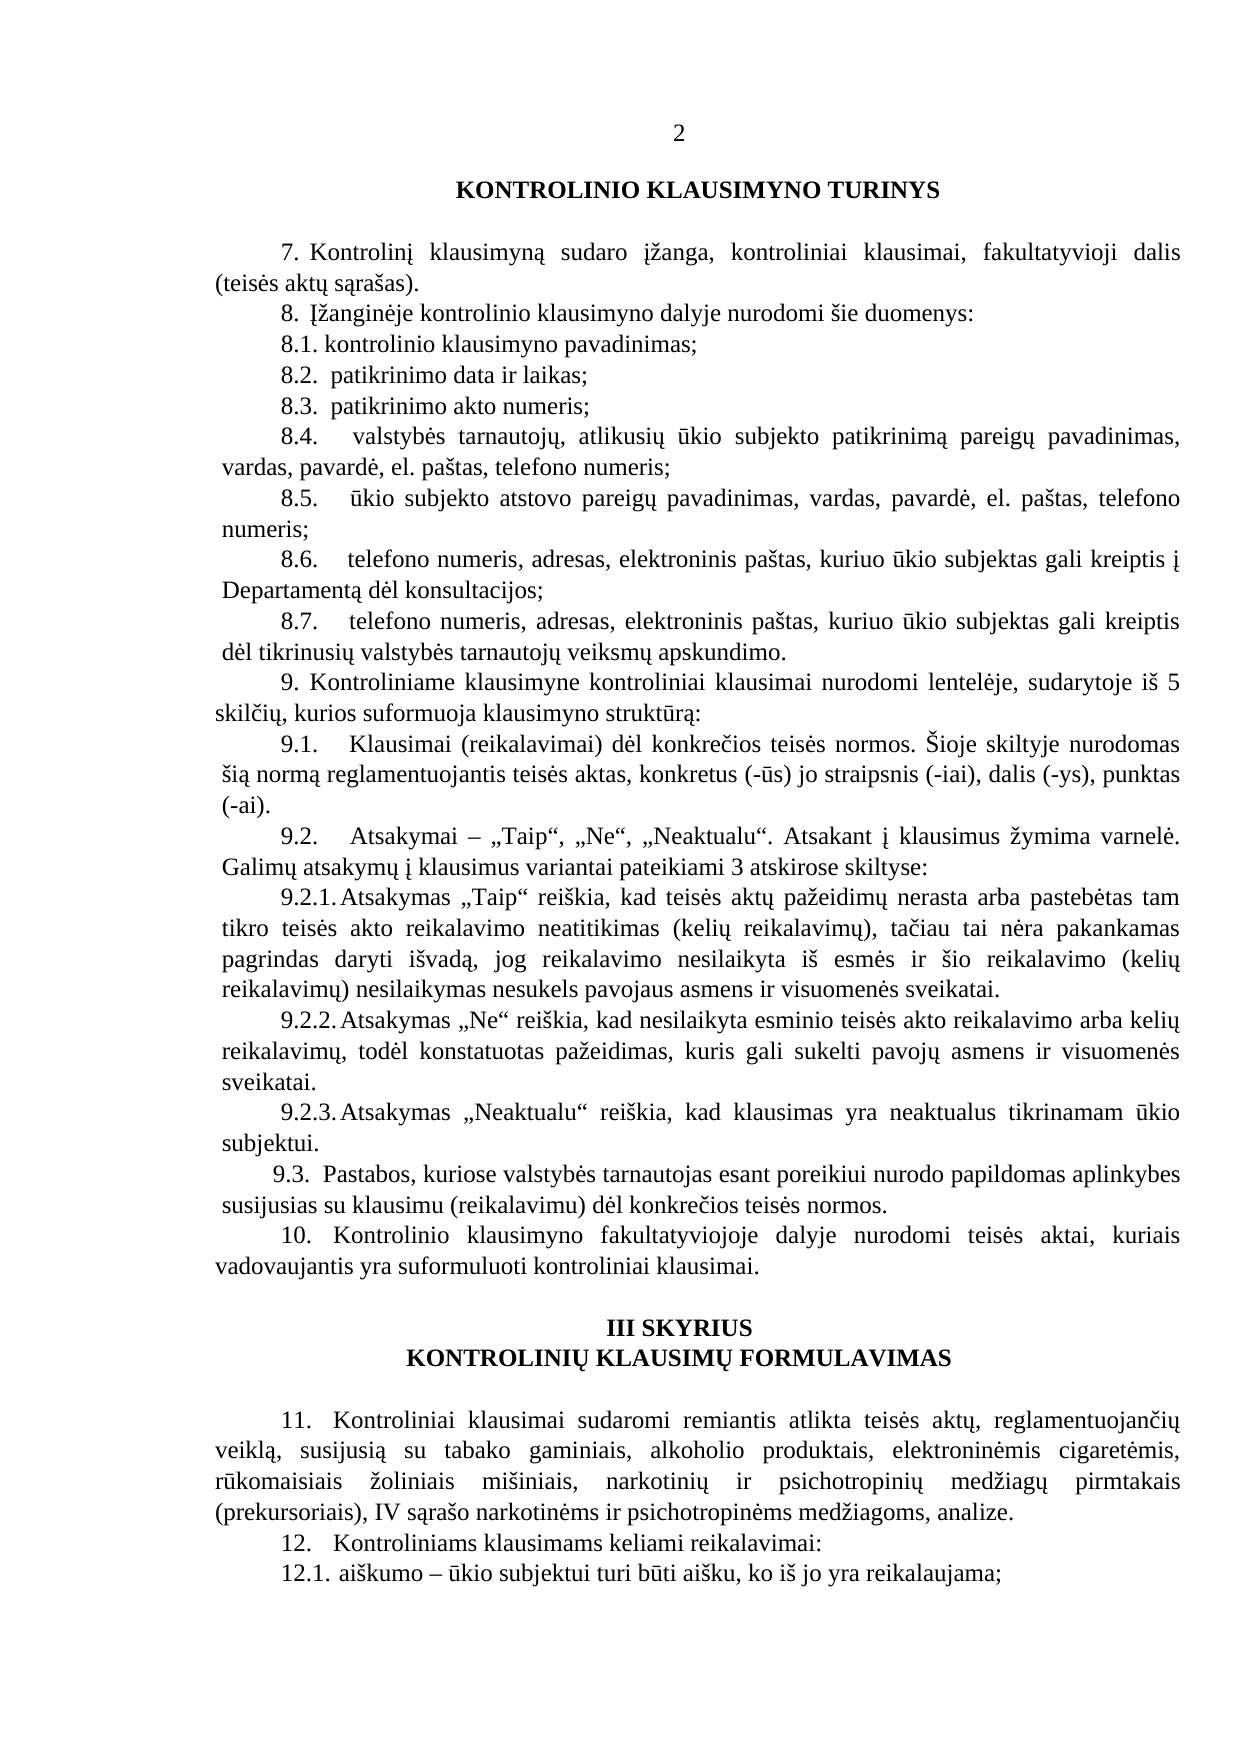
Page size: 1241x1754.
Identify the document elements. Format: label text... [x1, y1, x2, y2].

text 8.7. telefono numeris, adresas, elektroninis paštas, kuriuo ūkio subjektas gali kreiptis dėl tikrinusių valstybės tarnautojų veiksmų apskundimo. [222, 606, 1181, 665]
text 12. Kontroliniams klausimams keliami reikalavimai: [215, 1528, 1181, 1556]
text 9.1. Klausimai (reikalavimai) dėl konkrečios teisės normos. Šioje skiltyje nurodomas šią normą reglamentuojantis teisės aktas, konkretus (-ūs) jo straipsnis (-iai), dalis (-ys), punktas (-ai). [222, 729, 1181, 819]
text 9. Kontroliniame klausimyne kontroliniai klausimai nurodomi lentelėje, sudarytoje iš 5 skilčių, kurios suformuoja klausimyno struktūrą: [215, 667, 1181, 727]
text KONTROLINIO KLAUSIMYNO TURINYS [215, 176, 1181, 204]
text 8.4. valstybės tarnautojų, atlikusių ūkio subjekto patikrinimą pareigų pavadinimas, vardas, pavardė, el. paštas, telefono numeris; [222, 421, 1181, 481]
text 8.1. kontrolinio klausimyno pavadinimas; [229, 329, 1181, 358]
text III SKYRIUS [177, 1313, 1181, 1341]
text 9.2.3. Atsakymas „Neaktualu“ reiškia, kad klausimas yra neaktualus tikrinamam ūkio subjektui. [222, 1097, 1181, 1157]
text 8.3. patikrinimo akto numeris; [229, 391, 1181, 419]
text 9.3. Pastabos, kuriose valstybės tarnautojas esant poreikiui nurodo papildomas aplinkybes susijusias su klausimu (reikalavimu) dėl konkrečios teisės normos. [222, 1159, 1181, 1218]
text 8.6. telefono numeris, adresas, elektroninis paštas, kuriuo ūkio subjektas gali kreiptis į Departamentą dėl konsultacijos; [222, 544, 1181, 604]
text 8. Įžanginėje kontrolinio klausimyno dalyje nurodomi šie duomenys: [215, 298, 1181, 327]
text 12.1. aiškumo – ūkio subjektui turi būti aišku, ko iš jo yra reikalaujama; [244, 1558, 1181, 1587]
text 9.2.2. Atsakymas „Ne“ reiškia, kad nesilaikyta esminio teisės akto reikalavimo arba kelių reikalavimų, todėl konstatuotas pažeidimas, kuris gali sukelti pavojų asmens ir visuomenės sveikatai. [222, 1005, 1181, 1096]
text 8.2. patikrinimo data ir laikas; [229, 360, 1181, 389]
text 11. Kontroliniai klausimai sudaromi remiantis atlikta teisės aktų, reglamentuojančių veiklą, susijusią su tabako gaminiais, alkoholio produktais, elektroninėmis cigaretėmis, rūkomaisiais žoliniais mišiniais, narkotinių ir psichotropinių medžiagų pirmtakais (prekursoriais), IV sąrašo narkotinėms ir psichotropinėms medžiagoms, analize. [215, 1405, 1181, 1526]
text 7. Kontrolinį klausimyną sudaro įžanga, kontroliniai klausimai, fakultatyvioji dalis (teisės aktų sąrašas). [215, 237, 1181, 297]
text 10. Kontrolinio klausimyno fakultatyviojoje dalyje nurodomi teisės aktai, kuriais vadovaujantis yra suformuluoti kontroliniai klausimai. [215, 1220, 1181, 1280]
text 9.2. Atsakymai – „Taip“, „Ne“, „Neaktualu“. Atsakant į klausimus žymima varnelė. Galimų atsakymų į klausimus variantai pateikiami 3 atskirose skiltyse: [222, 821, 1181, 880]
text 9.2.1. Atsakymas „Taip“ reiškia, kad teisės aktų pažeidimų nerasta arba pastebėtas tam tikro teisės akto reikalavimo neatitikimas (kelių reikalavimų), tačiau tai nėra pakankamas pagrindas daryti išvadą, jog reikalavimo nesilaikyta iš esmės ir šio reikalavimo (kelių reikalavimų) nesilaikymas nesukels pavojaus asmens ir visuomenės sveikatai. [222, 882, 1181, 1003]
text KONTROLINIŲ KLAUSIMŲ FORMULAVIMAS [177, 1343, 1181, 1372]
text 8.5. ūkio subjekto atstovo pareigų pavadinimas, vardas, pavardė, el. paštas, telefono numeris; [222, 483, 1181, 542]
